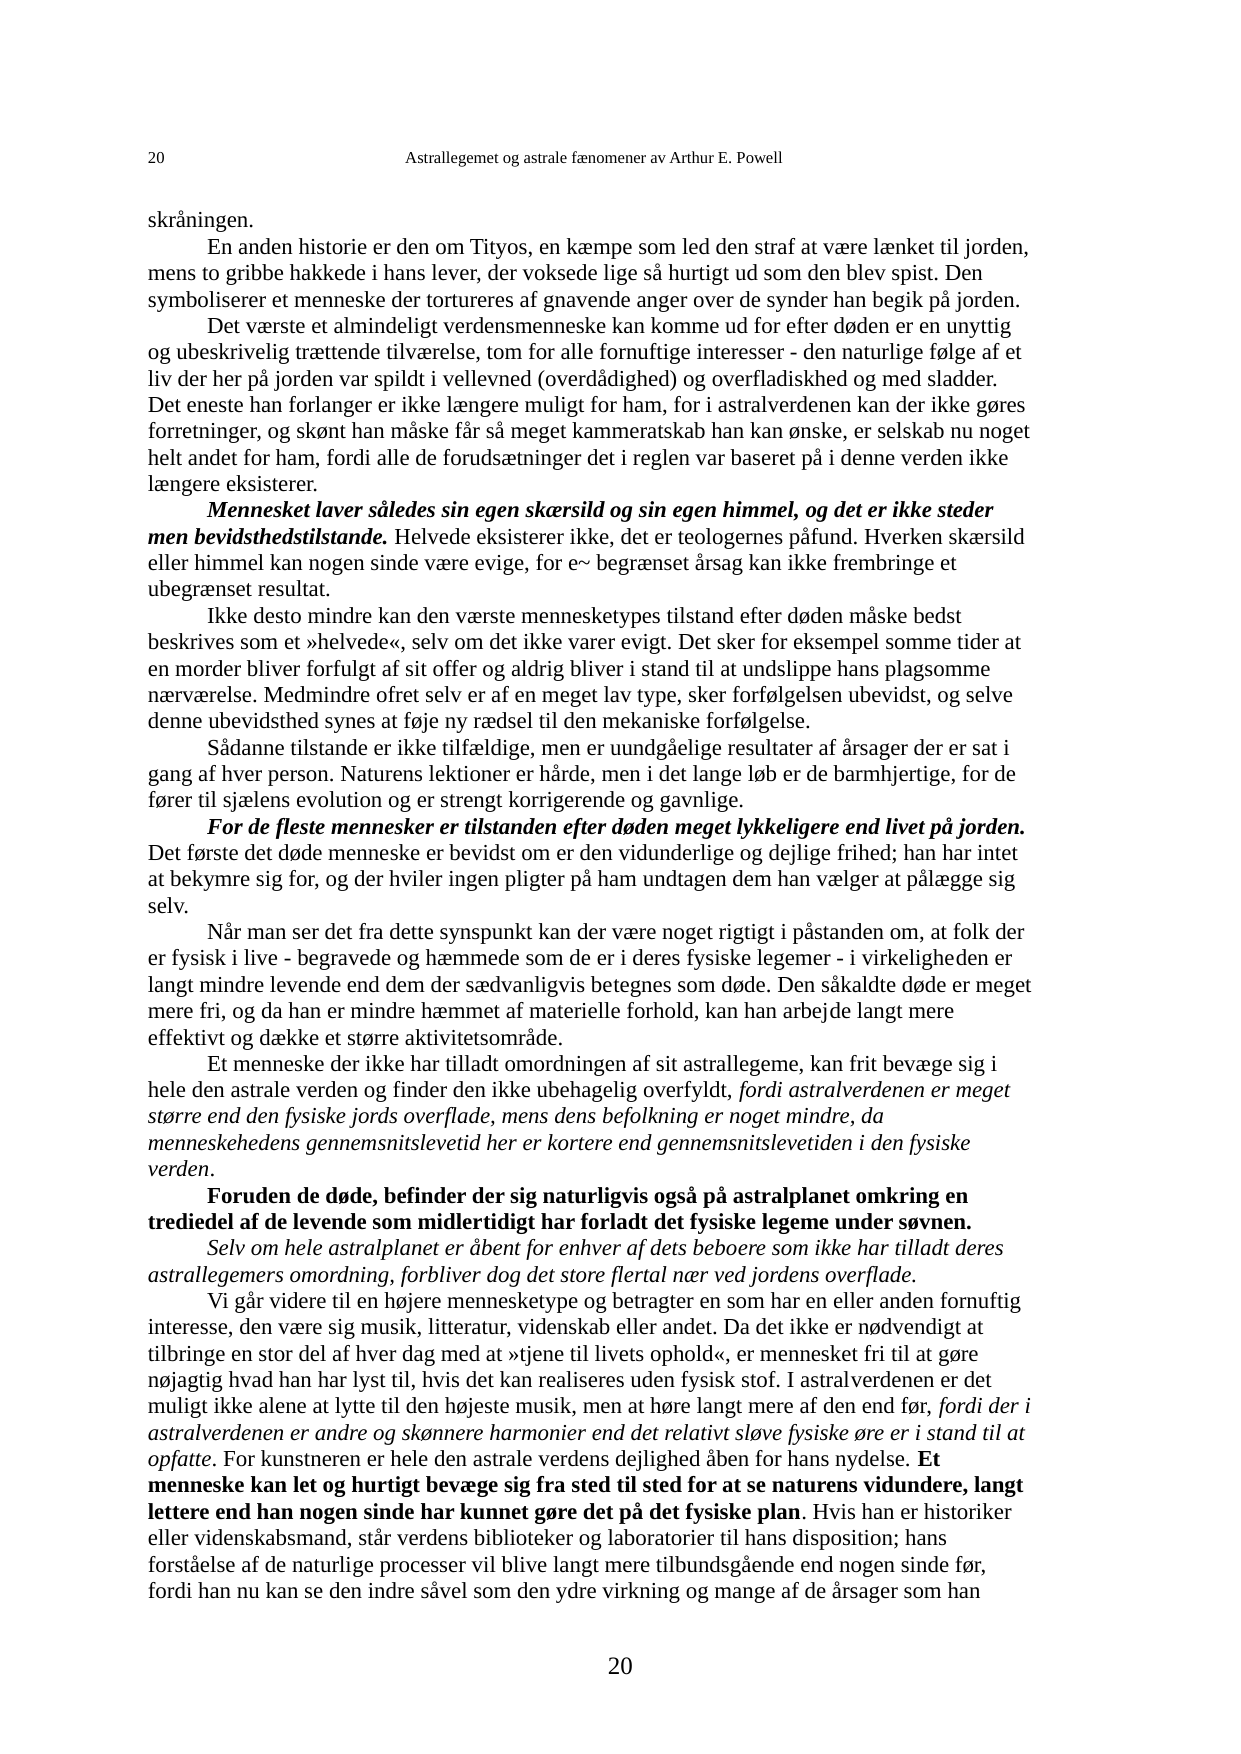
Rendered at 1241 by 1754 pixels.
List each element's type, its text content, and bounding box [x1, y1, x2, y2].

text For de fleste mennesker er tilstanden efter døden meget lykkeligere end livet på jorden. Det første det døde menne­ske er bevidst om er den vidunderlige og dejlige frihed; han har intet at bekymre sig for, og der hviler ingen pligter på ham undtagen dem han vælger at pålægge sig selv. [148, 813, 1033, 918]
text Vi går videre til en højere mennesketype og betragter en som har en eller anden fornuftig interesse, den være sig musik, litteratur, videnskab eller andet. Da det ikke er nødvendigt at tilbringe en stor del af hver dag med at »tjene til livets ophold«, er mennesket fri til at gøre nøjagtig hvad han har lyst til, hvis det kan realiseres uden fysisk stof. I astral­verdenen er det muligt ikke alene at lytte til den højeste musik, men at høre langt mere af den end før, fordi der i astralverdenen er andre og skønnere harmonier end det relativt sløve fysiske øre er i stand til at opfatte. For kunstne­ren er hele den astrale verdens dejlighed åben for hans nydelse. Et menneske kan let og hurtigt bevæge sig fra sted til sted for at se naturens vidundere, langt lettere end han nogen sinde har kunnet gøre det på det fysiske plan. Hvis han er historiker eller videnskabsmand, står verdens biblioteker og laboratorier til hans disposition; hans forståelse af de naturli­ge processer vil blive langt mere tilbundsgående end nogen sinde før, fordi han nu kan se den indre såvel som den ydre virkning og mange af de årsager som han [148, 1287, 1033, 1603]
text Foruden de døde, befinder der sig naturligvis også på astralplanet omkring en trediedel af de levende som midler­tidigt har forladt det fysiske legeme under søvnen. [148, 1182, 1033, 1234]
text Sådanne tilstande er ikke tilfældige, men er uundgåelige resultater af årsager der er sat i gang af hver person. Naturens lektioner er hårde, men i det lange løb er de barmhjertige, for de fører til sjælens evolution og er strengt korrigerende og gavnlige. [148, 734, 1033, 813]
text Ikke desto mindre kan den værste mennesketypes tilstand efter døden måske bedst beskrives som et »helvede«, selv om det ikke varer evigt. Det sker for eksempel somme tider at en morder bliver forfulgt af sit offer og aldrig bliver i stand til at undslippe hans plagsomme nærværelse. Medmindre ofret selv er af en meget lav type, sker forfølgelsen ubevidst, og selve denne ubevidsthed synes at føje ny rædsel til den mekaniske forfølgelse. [148, 602, 1033, 734]
text Det værste et almindeligt verdensmenneske kan komme ud for efter døden er en unyttig og ubeskrivelig trættende tilværelse, tom for alle fornuftige interesser - den naturlige følge af et liv der her på jorden var spildt i vellevned (overdådighed) og overfladiskhed og med sladder. Det eneste han forlanger er ikke længere muligt for ham, for i astralverdenen kan der ikke gøres forretninger, og skønt han måske får så meget kammeratskab han kan ønske, er selskab nu noget helt andet for ham, fordi alle de forudsætninger det i reglen var baseret på i denne verden ikke længere eksisterer. [148, 312, 1033, 496]
text Mennesket laver således sin egen skærsild og sin egen himmel, og det er ikke steder men bevidsthedstilstande. Helvede eksisterer ikke, det er teologernes påfund. Hverken skærsild eller himmel kan nogen sinde være evige, for e~ begrænset årsag kan ikke frembringe et ubegrænset resultat. [148, 496, 1033, 602]
text Når man ser det fra dette synspunkt kan der være noget rigtigt i påstanden om, at folk der er fysisk i live - begravede og hæmmede som de er i deres fysiske legemer - i virkelighe­den er langt mindre levende end dem der sædvanligvis be­tegnes som døde. Den såkaldte døde er meget mere fri, og da han er mindre hæmmet af materielle forhold, kan han arbej­de langt mere effektivt og dække et større aktivitetsområde. [148, 918, 1033, 1050]
text Selv om hele astralplanet er åbent for enhver af dets bebo­ere som ikke har tilladt deres astrallegemers omordning, forbliver dog det store flertal nær ved jordens overflade. [148, 1234, 1033, 1287]
text Et menneske der ikke har tilladt omordningen af sit astrallegeme, kan frit bevæge sig i hele den astrale verden og finder den ikke ubehagelig overfyldt, fordi astralverdenen er meget større end den fysiske jords overflade, mens dens befolkning er noget mindre, da menneskehedens gennem­snitslevetid her er kortere end gennemsnitslevetiden i den fysiske verden. [148, 1050, 1033, 1182]
text skråningen. [148, 207, 1033, 233]
text En anden historie er den om Tityos, en kæmpe som led den straf at være lænket til jorden, mens to gribbe hakkede i hans lever, der voksede lige så hurtigt ud som den blev spist. Den symboliserer et menneske der tortureres af gnavende anger over de synder han begik på jorden. [148, 233, 1033, 312]
